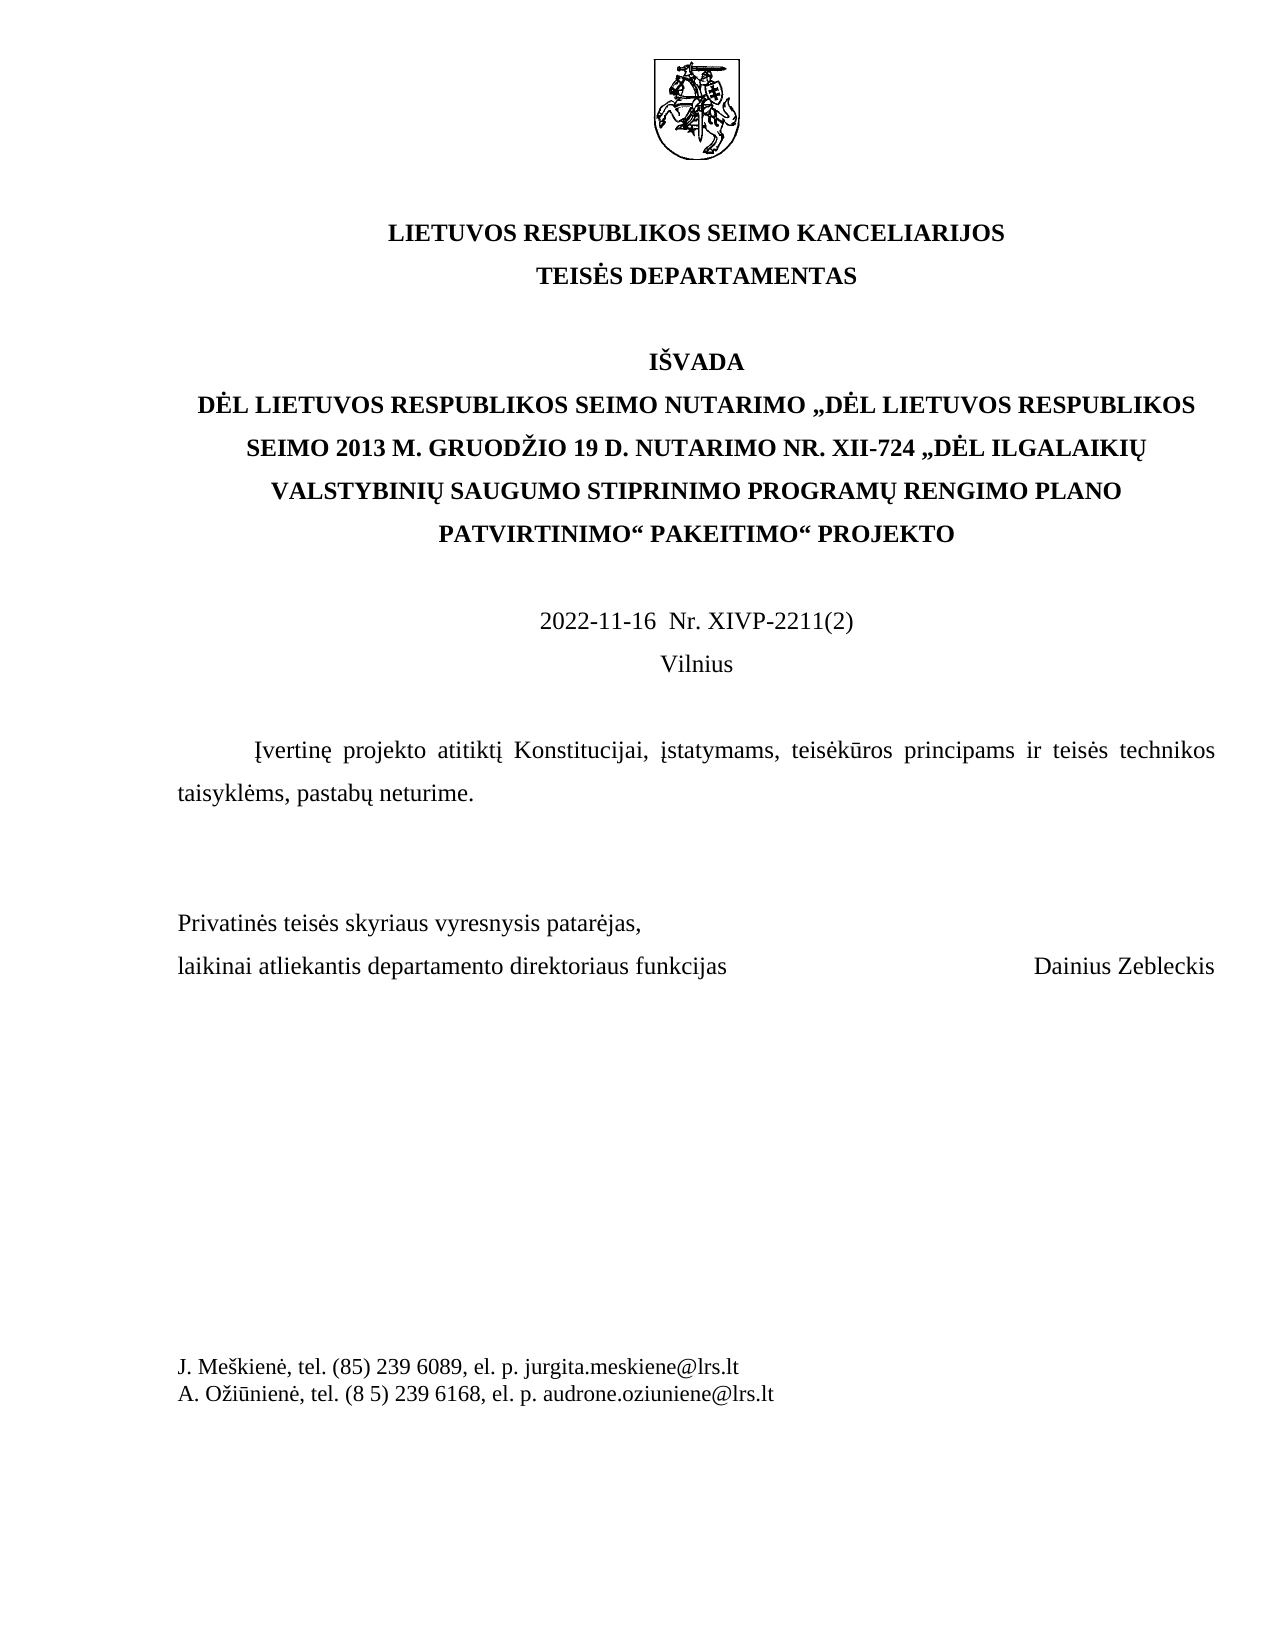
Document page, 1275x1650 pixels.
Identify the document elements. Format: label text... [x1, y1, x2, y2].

text Įvertinę projekto atitiktį Konstitucijai, įstatymams, teisėkūros principams ir teisės technikos taisyklėms, pastabų neturime. [177, 735, 1216, 807]
text Privatinės teisės skyriaus vyresnysis patarėjas, [177, 908, 1216, 936]
text A. Ožiūnienė, tel. (8 5) 239 6168, el. p. audrone.oziuniene@lrs.lt [177, 1379, 1216, 1406]
subtitle TEISĖS DEPARTAMENTAS [177, 261, 1216, 289]
text laikinai atliekantis departamento direktoriaus funkcijas Dainius Zebleckis [177, 951, 1216, 1023]
text 2022-11-16 Nr. XIVP-2211(2) [177, 606, 1216, 634]
text DĖL LIETUVOS RESPUBLIKOS SEIMO NUTARIMO „DĖL LIETUVOS RESPUBLIKOS SEIMO 2013 M. GRUODŽIO 19 D. NUTARIMO NR. XII-724 „DĖL ILGALAIKIŲ VALSTYBINIŲ SAUGUMO STIPRINIMO PROGRAMŲ RENGIMO PLANO PATVIRTINIMO“ PAKEITIMO“ PROJEKTO [177, 390, 1216, 548]
text IŠVADA [177, 347, 1216, 376]
text Vilnius [177, 649, 1216, 678]
text LIETUVOS RESPUBLIKOS SEIMO KANCELIARIJOS [177, 218, 1216, 246]
text J. Meškienė, tel. (85) 239 6089, el. p. jurgita.meskiene@lrs.lt [177, 1353, 1216, 1379]
